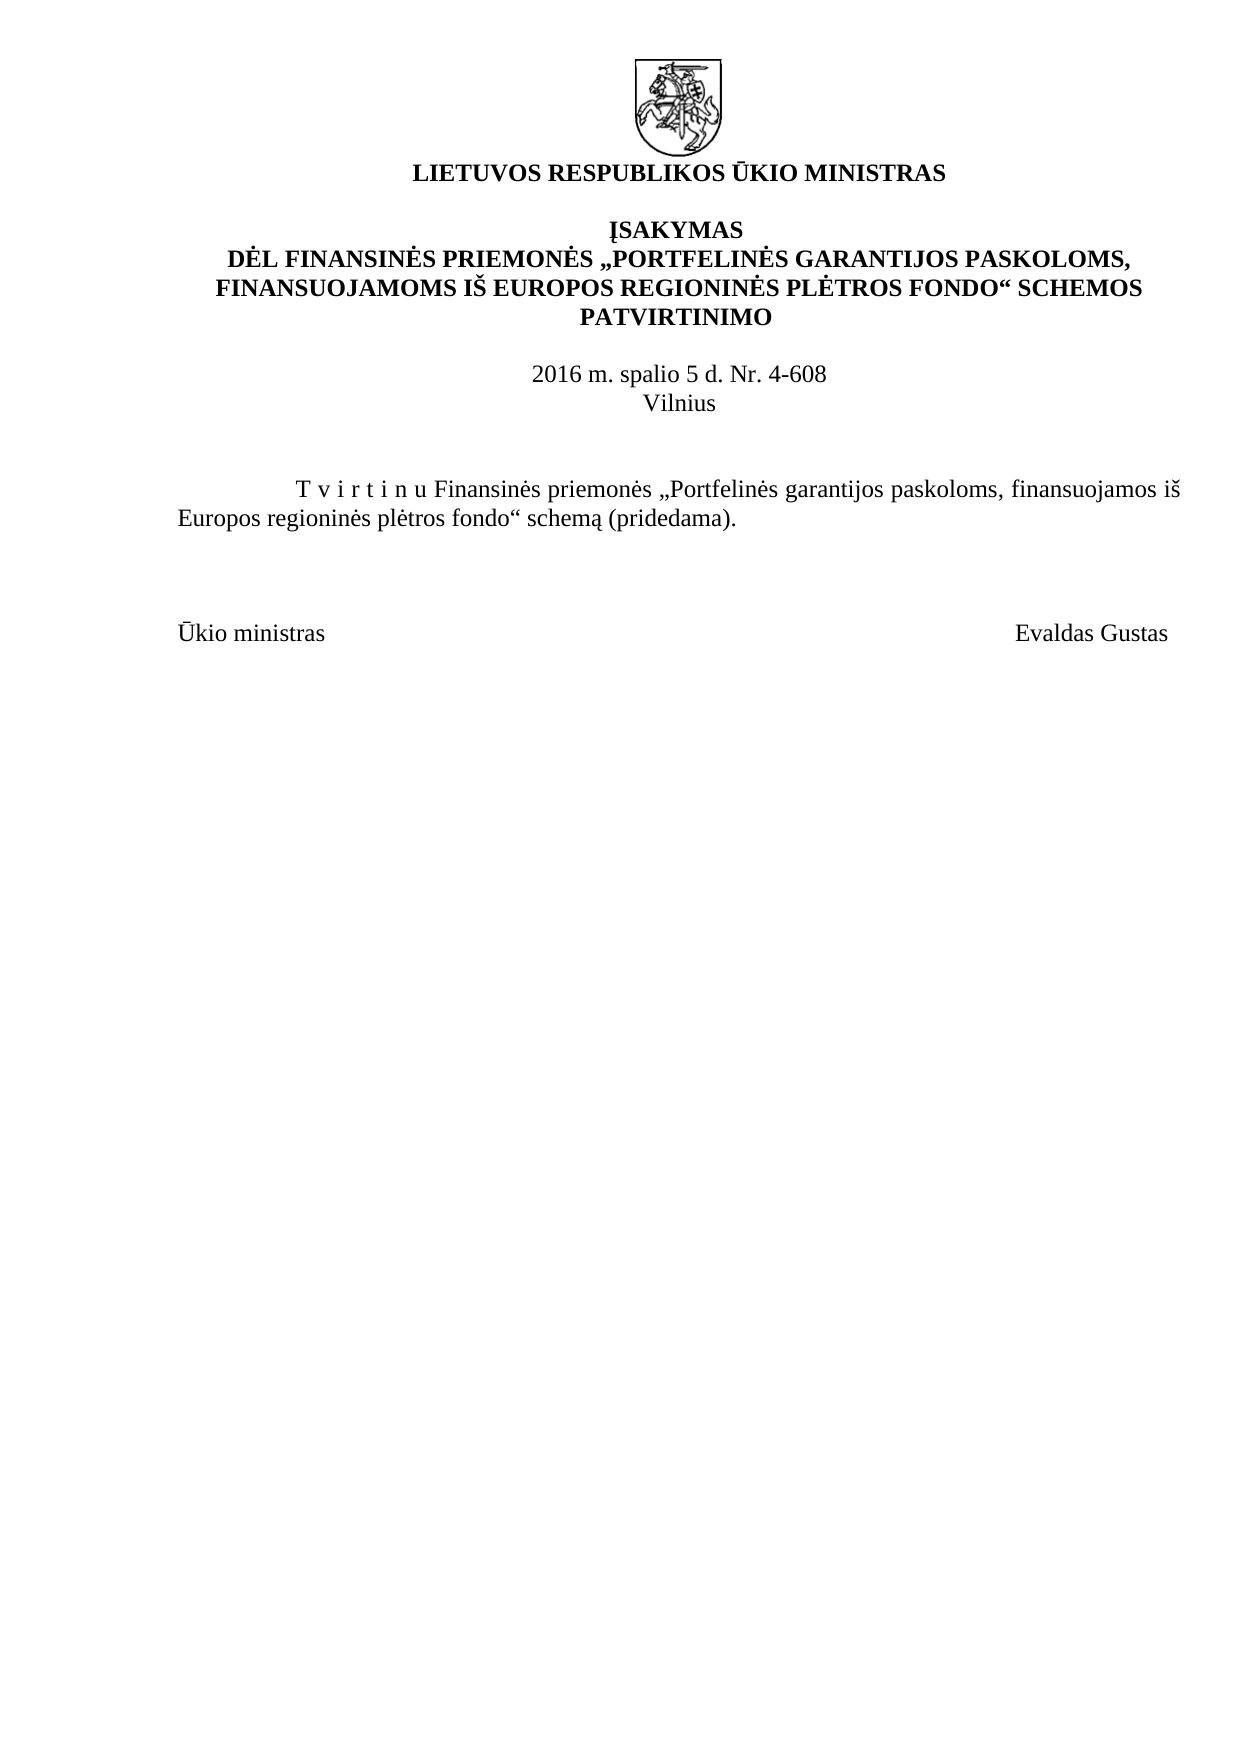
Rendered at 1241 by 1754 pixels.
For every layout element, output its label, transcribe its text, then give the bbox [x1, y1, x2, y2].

text LiETUVOS RESPUBLIKOS ŪKIO MINISTRAS [177, 158, 1181, 187]
text Ūkio ministras Evaldas Gustas [177, 618, 1181, 647]
text DĖL FINANSINĖS PRIEMONĖS „PORTFELINĖS GARANTIJOS PASKOLOMS, FINANSUOJAMOMS IŠ EUROPOS REGIONINĖS PLĖTROS FONDO“ SCHEMOS PATVIRTINIMO [177, 244, 1181, 331]
text įsakymas [177, 216, 1181, 244]
text 2016 m. spalio 5 d. Nr. 4-608 [177, 359, 1181, 388]
text Vilnius [177, 388, 1181, 417]
text T v i r t i n u Finansinės priemonės „Portfelinės garantijos paskoloms, finansuojamos iš Europos regioninės plėtros fondo“ schemą (pridedama). [177, 474, 1181, 532]
